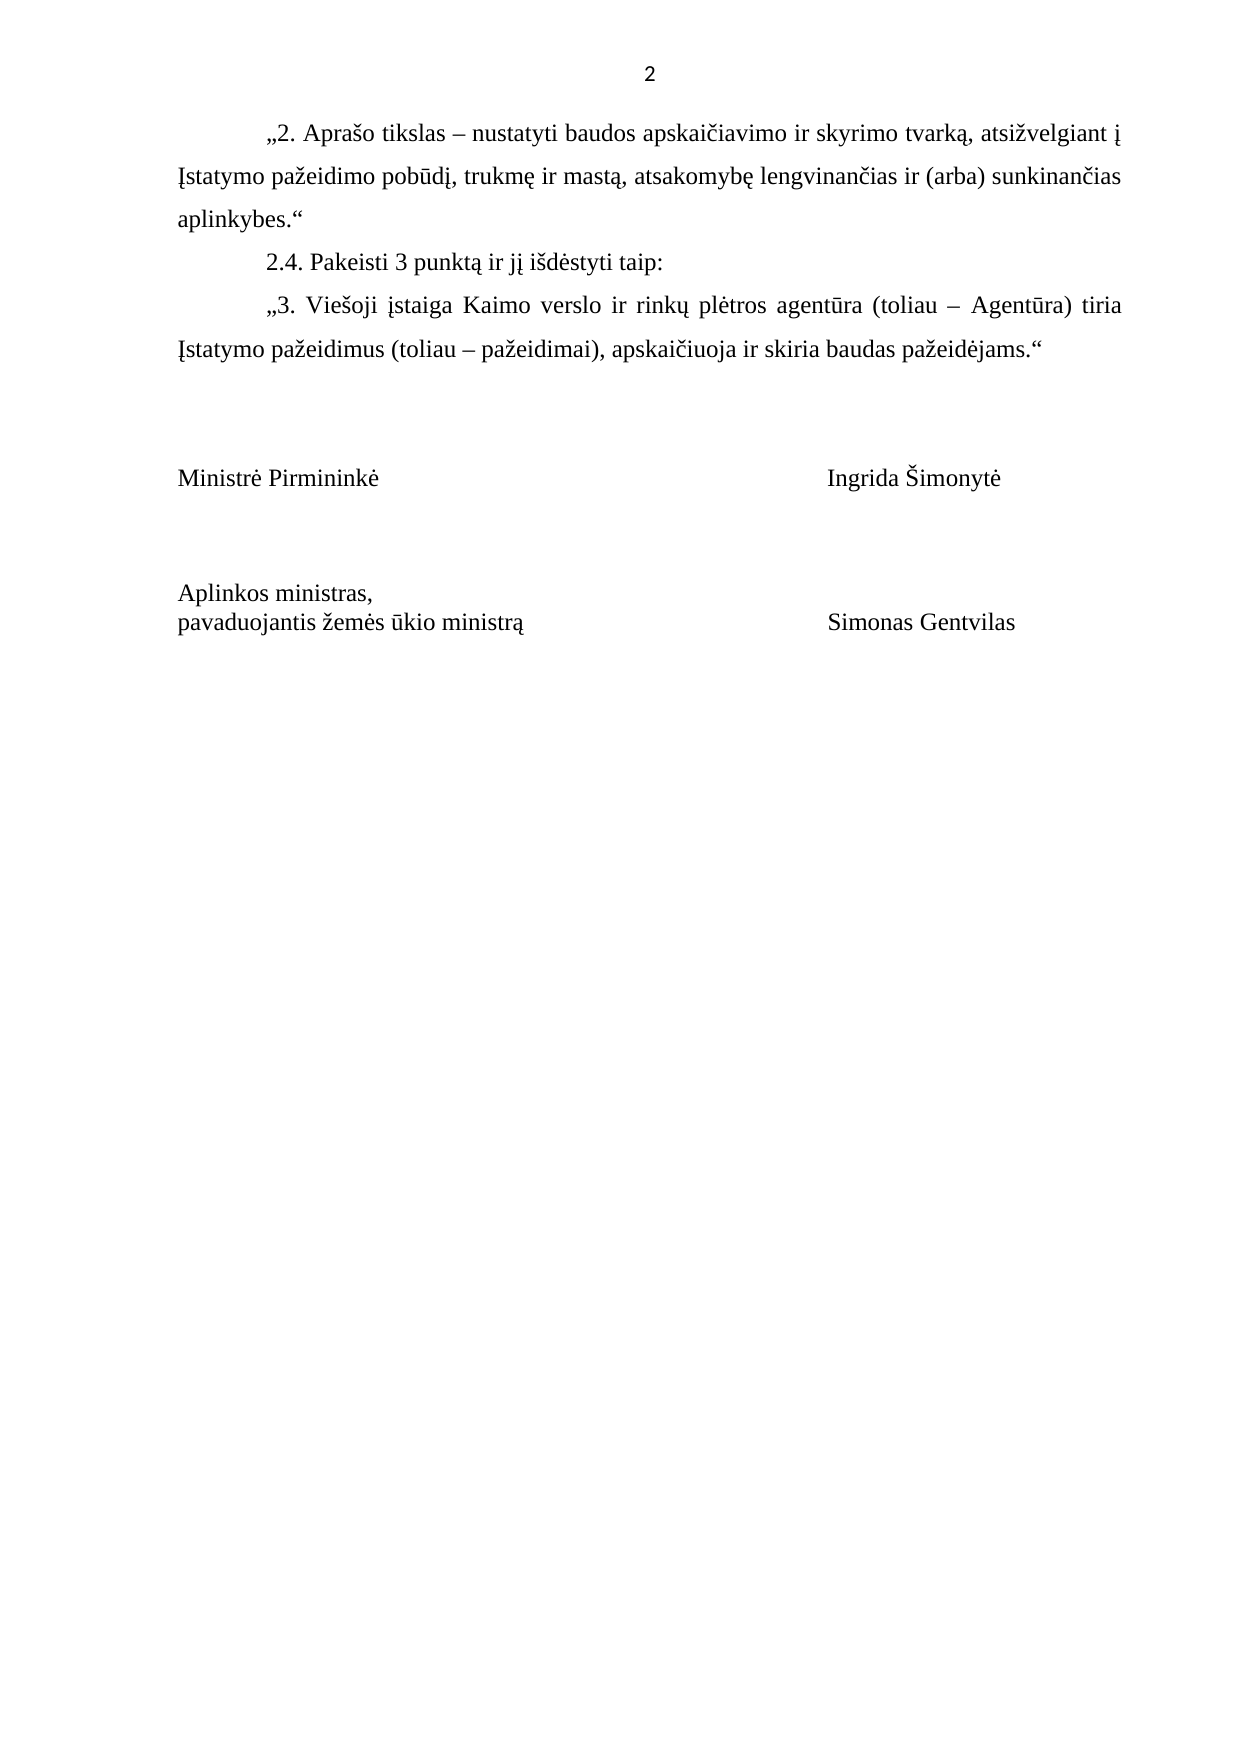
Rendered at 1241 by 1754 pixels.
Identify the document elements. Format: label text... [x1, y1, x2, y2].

text „3. Viešoji įstaiga Kaimo verslo ir rinkų plėtros agentūra (toliau – Agentūra) tiria Įstatymo pažeidimus (toliau – pažeidimai), apskaičiuoja ir skiria baudas pažeidėjams.“ [177, 291, 1122, 362]
text „2. Aprašo tikslas – nustatyti baudos apskaičiavimo ir skyrimo tvarką, atsižvelgiant į Įstatymo pažeidimo pobūdį, trukmę ir mastą, atsakomybę lengvinančias ir (arba) sunkinančias aplinkybes.“ [177, 118, 1122, 233]
text pavaduojantis žemės ūkio ministrą Simonas Gentvilas [177, 607, 1122, 636]
text 2.4. Pakeisti 3 punktą ir jį išdėstyti taip: [177, 247, 1122, 276]
text Aplinkos ministras, [177, 578, 1122, 607]
text Ministrė Pirmininkė Ingrida Šimonytė [177, 463, 1122, 492]
